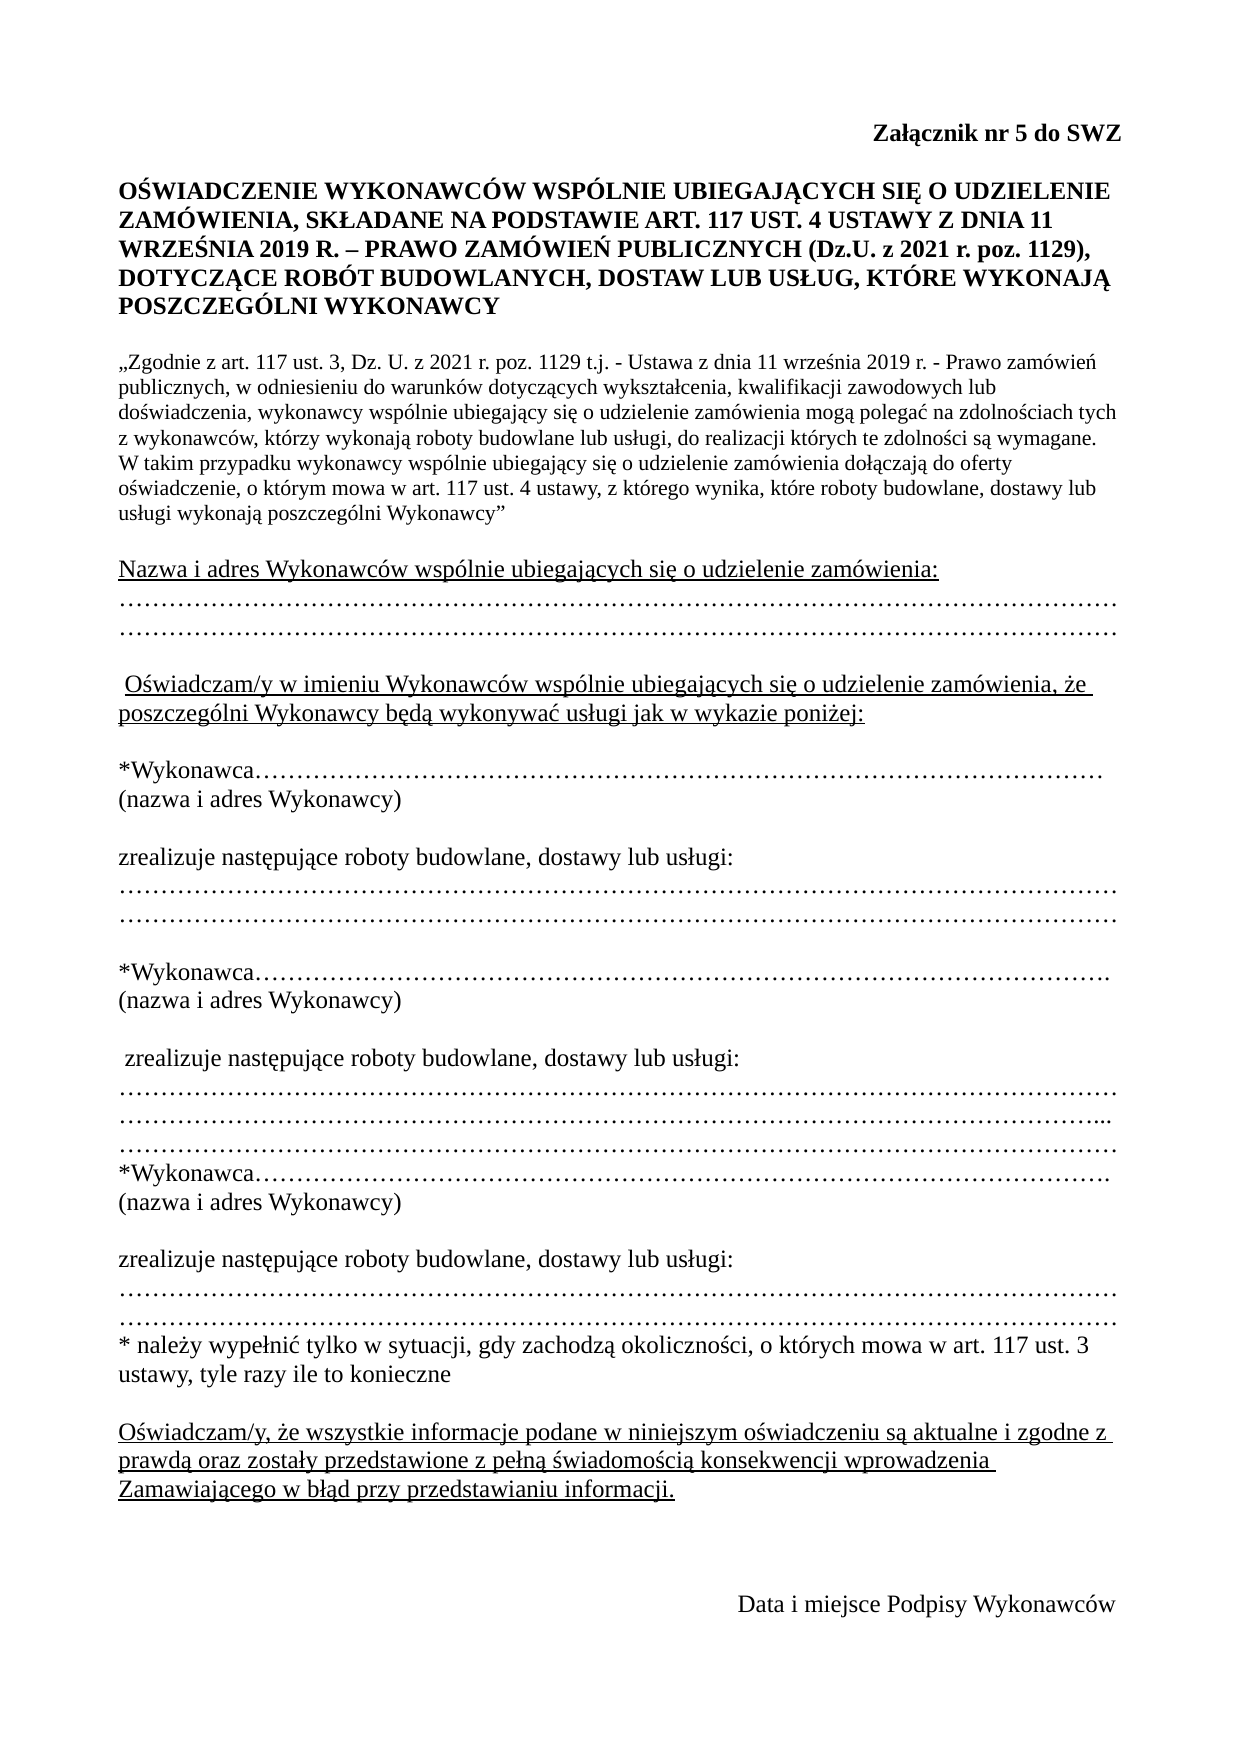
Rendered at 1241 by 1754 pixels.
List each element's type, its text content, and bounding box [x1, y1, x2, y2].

text Data i miejsce Podpisy Wykonawców [118, 1589, 1122, 1618]
text (nazwa i adres Wykonawcy) [118, 985, 1122, 1014]
text Oświadczam/y w imieniu Wykonawców wspólnie ubiegających się o udzielenie zamówienia, że poszczególni Wykonawcy będą wykonywać usługi jak w wykazie poniżej: [118, 669, 1122, 727]
text zrealizuje następujące roboty budowlane, dostawy lub usługi: …………………………………………………………………………………………………………………………………………………………………………………………………………………... ………………………………………………………………………………………………………… *Wykonawca………………………………………………………………………………………….(nazwa i adres Wykonawcy) [118, 1043, 1122, 1215]
text Nazwa i adres Wykonawców wspólnie ubiegających się o udzielenie zamówienia: …………………………………………………………………………………………………………………………………………………………………………………………………………………… [118, 554, 1122, 640]
text „Zgodnie z art. 117 ust. 3, Dz. U. z 2021 r. poz. 1129 t.j. - Ustawa z dnia 11 września 2019 r. - Prawo zamówień publicznych, w odniesieniu do warunków dotyczących wykształcenia, kwalifikacji zawodowych lub doświadczenia, wykonawcy wspólnie ubiegający się o udzielenie zamówienia mogą polegać na zdolnościach tych z wykonawców, którzy wykonają roboty budowlane lub usługi, do realizacji których te zdolności są wymagane. W takim przypadku wykonawcy wspólnie ubiegający się o udzielenie zamówienia dołączają do oferty oświadczenie, o którym mowa w art. 117 ust. 4 ustawy, z którego wynika, które roboty budowlane, dostawy lub usługi wykonają poszczególni Wykonawcy” [118, 349, 1122, 525]
text * należy wypełnić tylko w sytuacji, gdy zachodzą okoliczności, o których mowa w art. 117 ust. 3 ustawy, tyle razy ile to konieczne [118, 1330, 1122, 1388]
text Oświadczam/y, że wszystkie informacje podane w niniejszym oświadczeniu są aktualne i zgodne z prawdą oraz zostały przedstawione z pełną świadomością konsekwencji wprowadzenia Zamawiającego w błąd przy przedstawianiu informacji. [118, 1417, 1122, 1503]
text zrealizuje następujące roboty budowlane, dostawy lub usługi: …………………………………………………………………………………………………………………………………………………………………………………………………………………… [118, 842, 1122, 928]
text OŚWIADCZENIE WYKONAWCÓW WSPÓLNIE UBIEGAJĄCYCH SIĘ O UDZIELENIE ZAMÓWIENIA, SKŁADANE NA PODSTAWIE ART. 117 UST. 4 USTAWY Z DNIA 11 WRZEŚNIA 2019 R. – PRAWO ZAMÓWIEŃ PUBLICZNYCH (Dz.U. z 2021 r. poz. 1129), DOTYCZĄCE ROBÓT BUDOWLANYCH, DOSTAW LUB USŁUG, KTÓRE WYKONAJĄ POSZCZEGÓLNI WYKONAWCY [118, 176, 1122, 320]
text zrealizuje następujące roboty budowlane, dostawy lub usługi: …………………………………………………………………………………………………………………………………………………………………………………………………………………… [118, 1244, 1122, 1330]
text *Wykonawca…………………………………………………………………………………………. [118, 928, 1122, 985]
text *Wykonawca…………………………………………………………………………………………(nazwa i adres Wykonawcy) [118, 755, 1122, 813]
